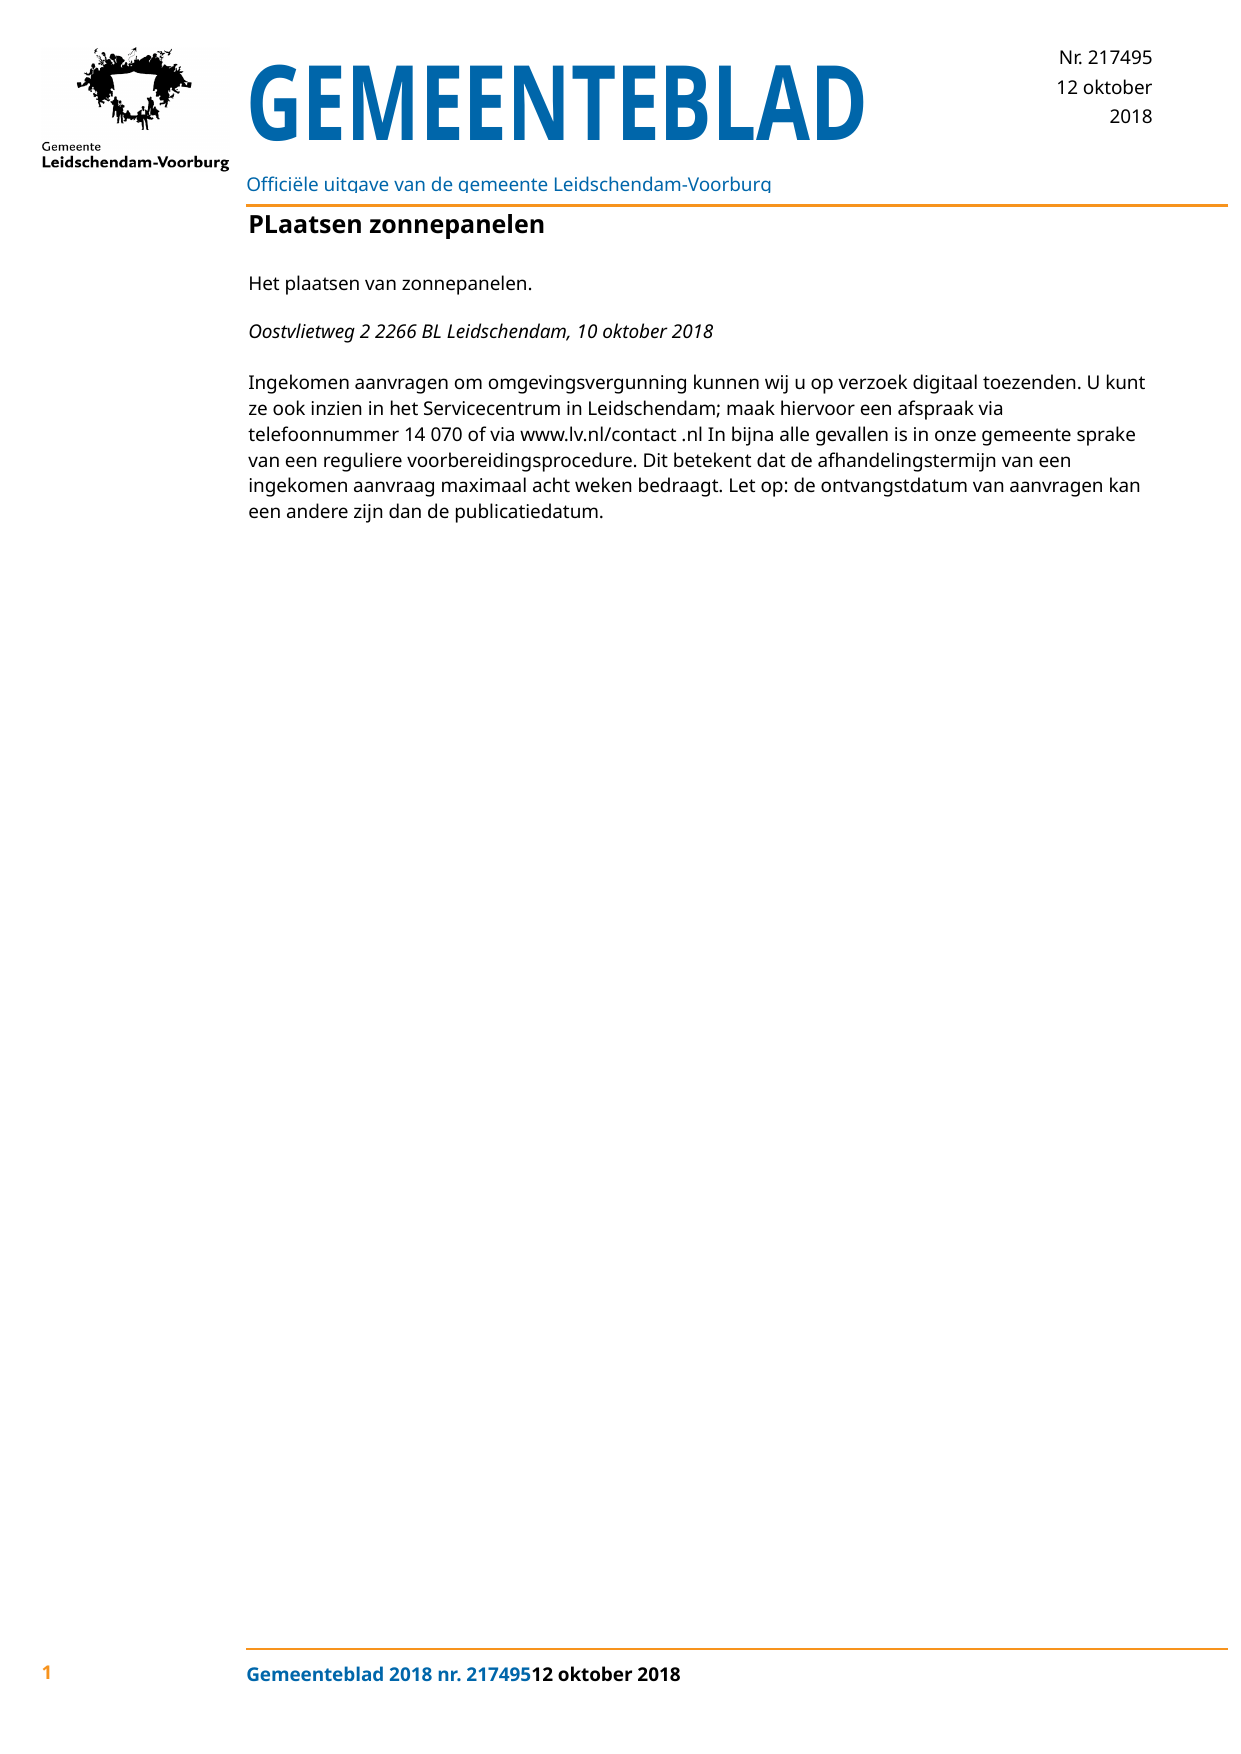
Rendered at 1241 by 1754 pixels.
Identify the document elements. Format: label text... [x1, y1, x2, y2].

text Ingekomen aanvragen om omgevingsvergunning kunnen wij u op verzoek digitaal toezenden. U kunt ze ook inzien in het Servicecentrum in Leidschendam; maak hiervoor een afspraak via telefoonnummer 14 070 of via www.lv.nl/contact .nl In bijna alle gevallen is in onze gemeente sprake van een reguliere voorbereidingsprocedure. Dit betekent dat de afhandelingstermijn van een ingekomen aanvraag maximaal acht weken bedraagt. Let op: de ontvangstdatum van aanvragen kan een andere zijn dan de publicatiedatum. [248, 369, 1152, 524]
picture [41, 47, 231, 172]
text Oostvlietweg 2 2266 BL Leidschendam, 10 oktober 2018 [248, 318, 1152, 344]
text PLaatsen zonnepanelen [248, 207, 1152, 241]
text Het plaatsen van zonnepanelen. [248, 270, 1152, 296]
